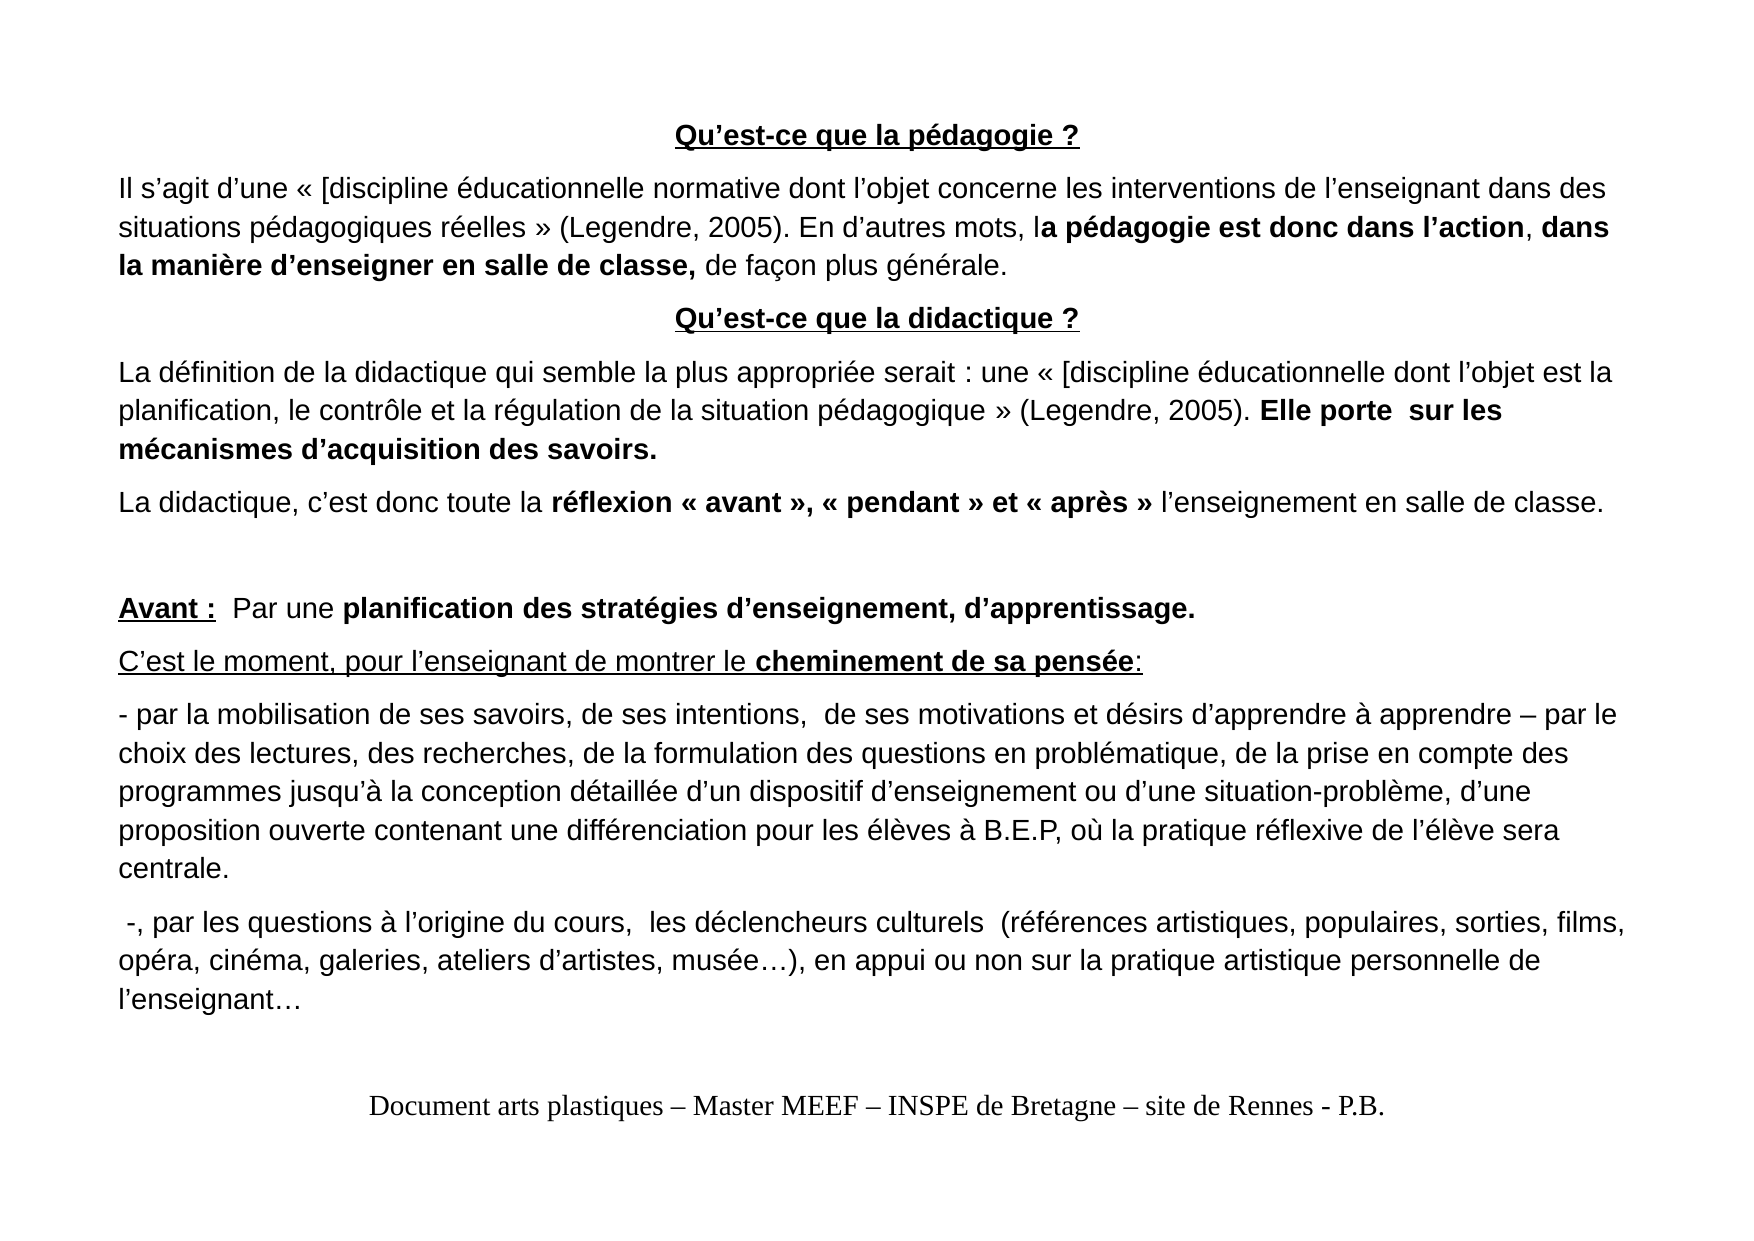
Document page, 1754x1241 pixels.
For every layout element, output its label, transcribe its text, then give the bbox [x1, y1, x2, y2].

text - par la mobilisation de ses savoirs, de ses intentions, de ses motivations et désirs d’apprendre à apprendre – par le choix des lectures, des recherches, de la formulation des questions en problématique, de la prise en compte des programmes jusqu’à la conception détaillée d’un dispositif d’enseignement ou d’une situation-problème, d’une proposition ouverte contenant une différenciation pour les élèves à B.E.P, où la pratique réflexive de l’élève sera centrale. [118, 697, 1636, 885]
text Avant : Par une planification des stratégies d’enseignement, d’apprentissage. [118, 591, 1636, 624]
text Qu’est-ce que la didactique ? [118, 301, 1636, 335]
text Il s’agit d’une « [discipline éducationnelle normative dont l’objet concerne les interventions de l’enseignant dans des situations pédagogiques réelles » (Legendre, 2005). En d’autres mots, la pédagogie est donc dans l’action, dans la manière d’enseigner en salle de classe, de façon plus générale. [118, 171, 1636, 282]
text C’est le moment, pour l’enseignant de montrer le cheminement de sa pensée: [118, 644, 1636, 678]
text Qu’est-ce que la pédagogie ? [118, 118, 1636, 152]
text -, par les questions à l’origine du cours, les déclencheurs culturels (références artistiques, populaires, sorties, films, opéra, cinéma, galeries, ateliers d’artistes, musée…), en appui ou non sur la pratique artistique personnelle de l’enseignant… [118, 904, 1636, 1015]
text La didactique, c’est donc toute la réflexion « avant », « pendant » et « après » l’enseignement en salle de classe. [118, 485, 1636, 518]
text La définition de la didactique qui semble la plus appropriée serait : une « [discipline éducationnelle dont l’objet est la planification, le contrôle et la régulation de la situation pédagogique » (Legendre, 2005). Elle porte sur les mécanismes d’acquisition des savoirs. [118, 354, 1636, 465]
